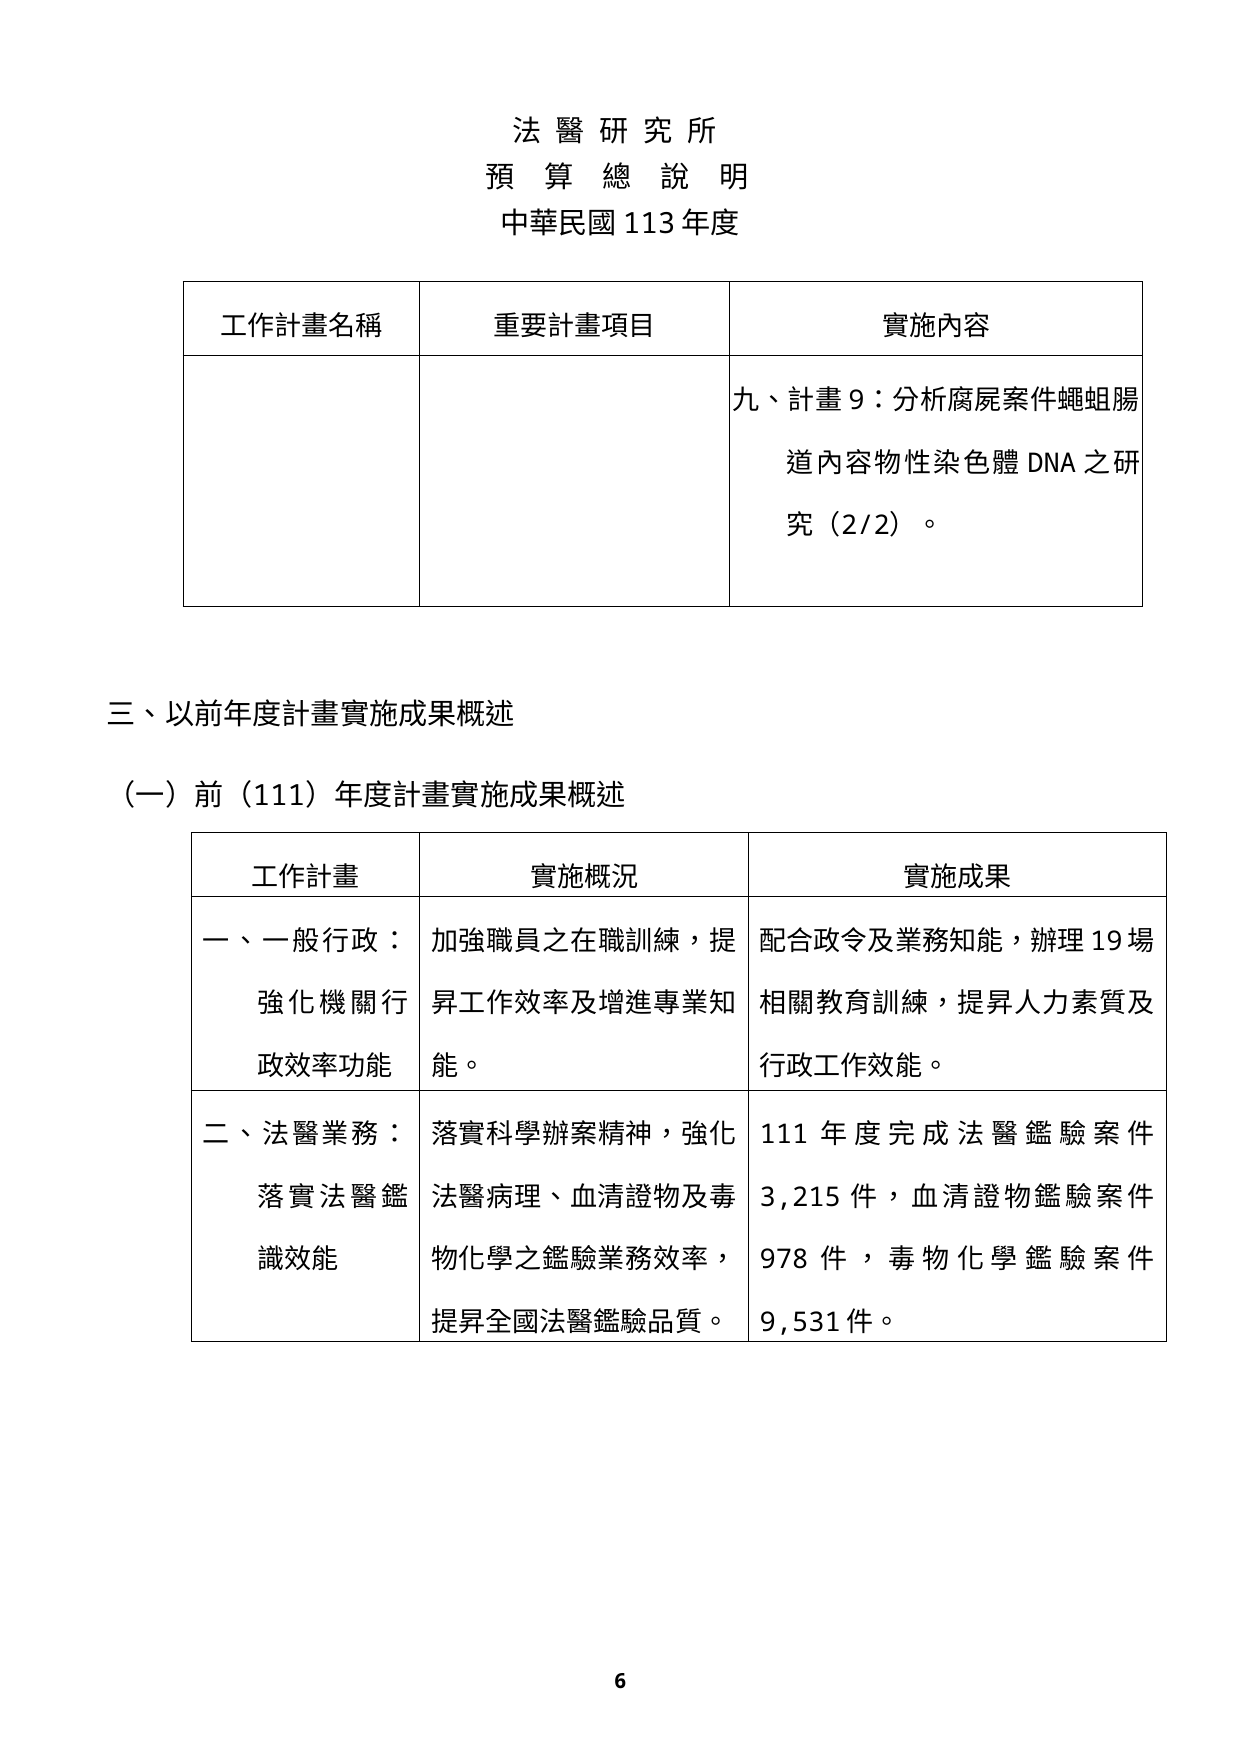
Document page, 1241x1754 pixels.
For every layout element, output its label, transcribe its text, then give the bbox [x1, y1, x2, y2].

table_header 實施成果 [749, 833, 1166, 896]
table_cell 111年度完成法醫鑑驗案件3,215件，血清證物鑑驗案件978件，毒物化學鑑驗案件9,531件。 [749, 1091, 1166, 1341]
table_cell 配合政令及業務知能，辦理19場相關教育訓練，提昇人力素質及行政工作效能。 [749, 897, 1166, 1089]
table_header 重要計畫項目 [420, 282, 729, 355]
table_header 工作計畫名稱 [184, 282, 419, 355]
table_cell 落實科學辦案精神，強化法醫病理、血清證物及毒物化學之鑑驗業務效率，提昇全國法醫鑑驗品質。 [420, 1091, 748, 1341]
table_cell 一、一般行政：強化機關行政效率功能 [192, 897, 419, 1089]
table_header 實施概況 [420, 833, 748, 896]
table_cell [184, 356, 419, 606]
table_cell 加強職員之在職訓練，提昇工作效率及增進專業知能。 [420, 897, 748, 1089]
table_cell 二、法醫業務：落實法醫鑑識效能 [192, 1091, 419, 1341]
text （一）前（111）年度計畫實施成果概述 [106, 751, 1134, 813]
table_header 實施內容 [730, 282, 1142, 355]
table_cell [420, 356, 729, 606]
table_cell 九、計畫9：分析腐屍案件蠅蛆腸道內容物性染色體DNA之研究（2/2）。 [730, 356, 1142, 606]
table_header 工作計畫 [192, 833, 419, 896]
text 三、以前年度計畫實施成果概述 [106, 670, 1134, 732]
